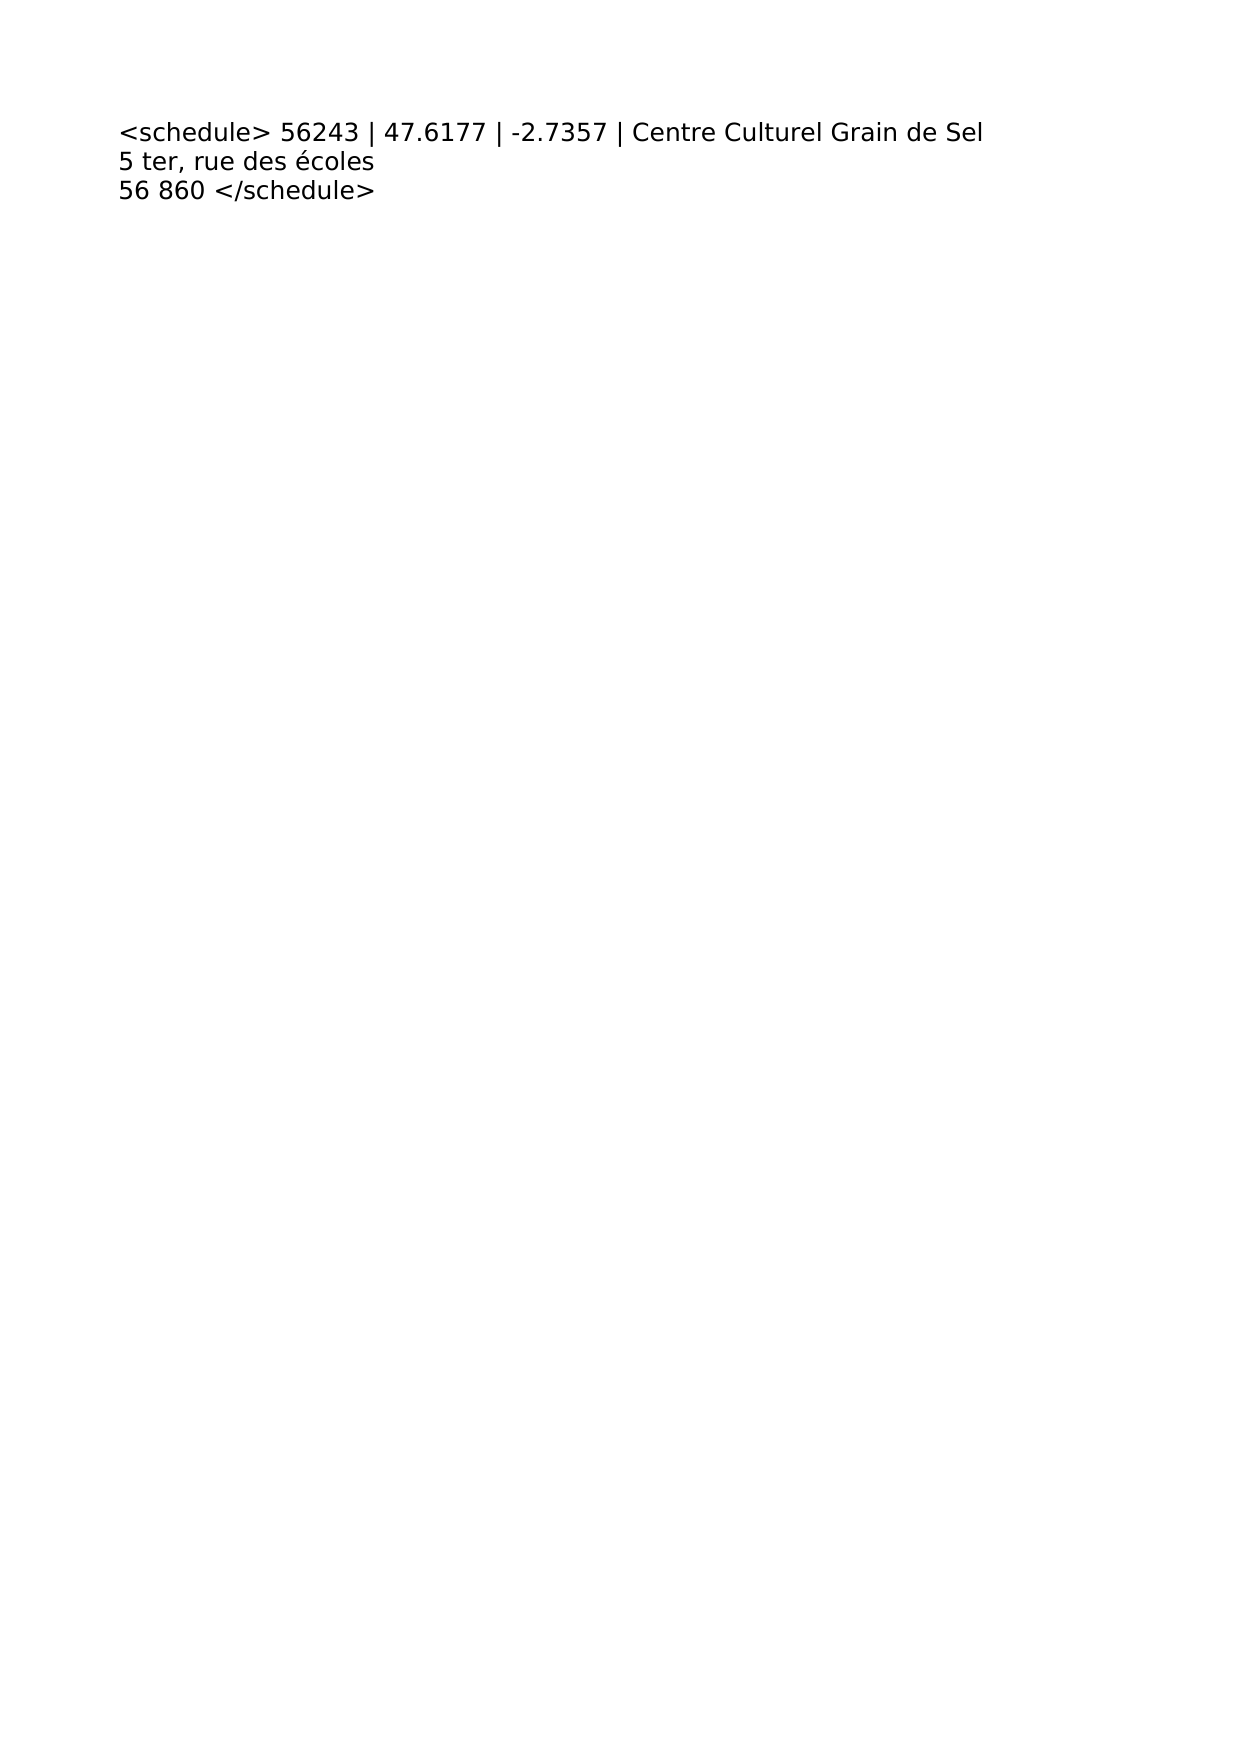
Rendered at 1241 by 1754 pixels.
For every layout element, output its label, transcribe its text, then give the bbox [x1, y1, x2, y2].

text <schedule> 56243 | 47.6177 | -2.7357 | Centre Culturel Grain de Sel 5 ter, rue des écoles 56 860 </schedule> [118, 118, 1122, 206]
